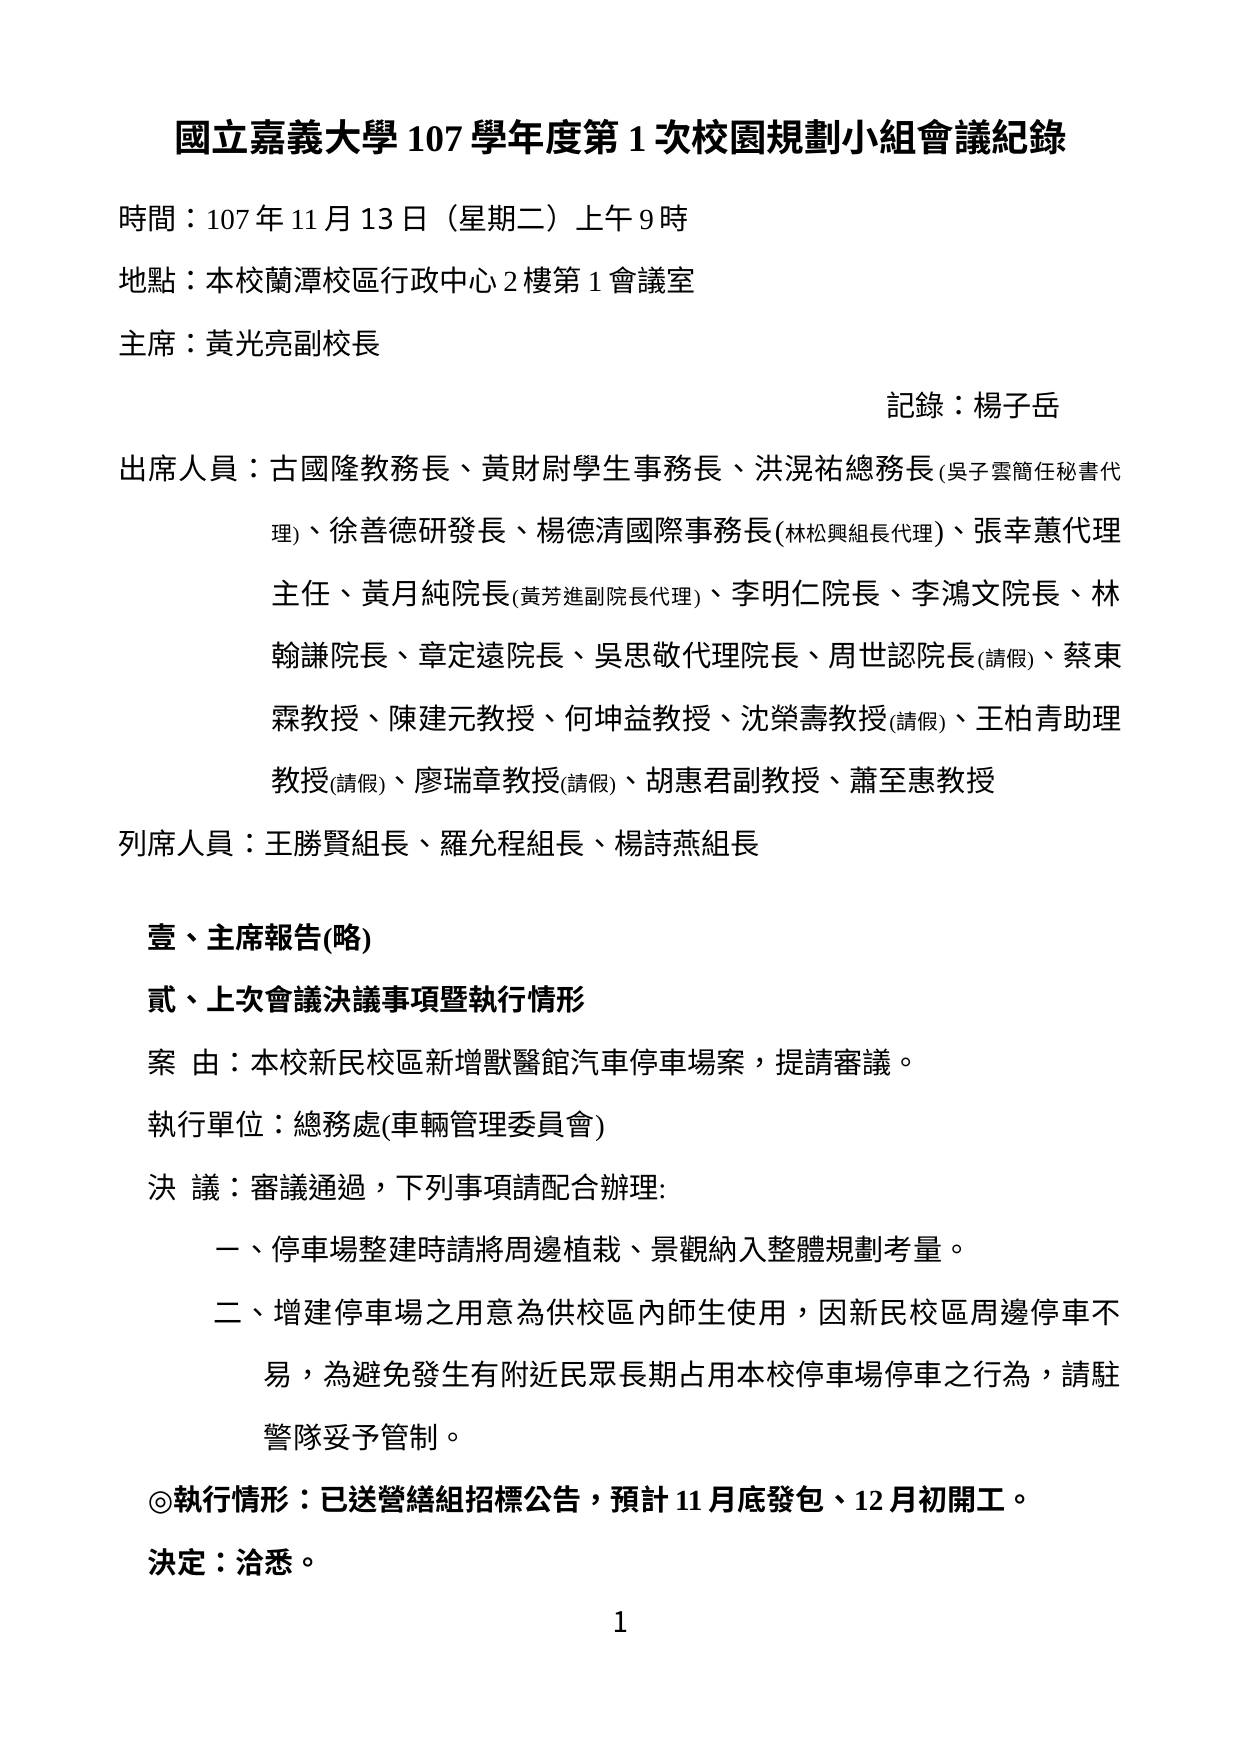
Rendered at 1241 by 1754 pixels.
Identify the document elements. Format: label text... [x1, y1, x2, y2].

text ◎執行情形：已送營繕組招標公告，預計11月底發包、12月初開工。 [148, 1456, 1122, 1519]
text 壹、主席報告(略) [148, 894, 1122, 956]
text 案 由：本校新民校區新增獸醫館汽車停車場案，提請審議。 [148, 1019, 1122, 1081]
text 時間：107年11月13日（星期二）上午9時 [118, 175, 1122, 237]
text 國立嘉義大學107學年度第1次校園規劃小組會議紀錄 [118, 94, 1122, 156]
text 列席人員：王勝賢組長、羅允程組長、楊詩燕組長 [118, 800, 1122, 862]
text 二、增建停車場之用意為供校區內師生使用，因新民校區周邊停車不易，為避免發生有附近民眾長期占用本校停車場停車之行為，請駐警隊妥予管制。 [213, 1269, 1122, 1456]
text 主席：黃光亮副校長 [118, 300, 1122, 362]
text 貳、上次會議決議事項暨執行情形 [148, 956, 1122, 1019]
text ㄧ、停車場整建時請將周邊植栽、景觀納入整體規劃考量。 [213, 1206, 1122, 1269]
text 地點：本校蘭潭校區行政中心2樓第1會議室 [118, 237, 1122, 300]
text 決 議：審議通過，下列事項請配合辦理: [148, 1144, 1122, 1206]
text 執行單位：總務處(車輛管理委員會) [148, 1081, 1122, 1144]
text 記錄：楊子岳 [118, 362, 1122, 425]
text 出席人員：古國隆教務長、黃財尉學生事務長、洪滉祐總務長(吳子雲簡任秘書代理)、徐善德研發長、楊德清國際事務長(林松興組長代理)、張幸蕙代理主任、黃月純院長(黃芳進副院長代理)、李明仁院長、李鴻文院長、林翰謙院長、章定遠院長、吳思敬代理院長、周世認院長(請假)、蔡東霖教授、陳建元教授、何坤益教授、沈榮壽教授(請假)、王柏青助理教授(請假)、廖瑞章教授(請假)、胡惠君副教授、蕭至惠教授 [118, 425, 1122, 800]
text 決定：洽悉。 [148, 1519, 1122, 1581]
